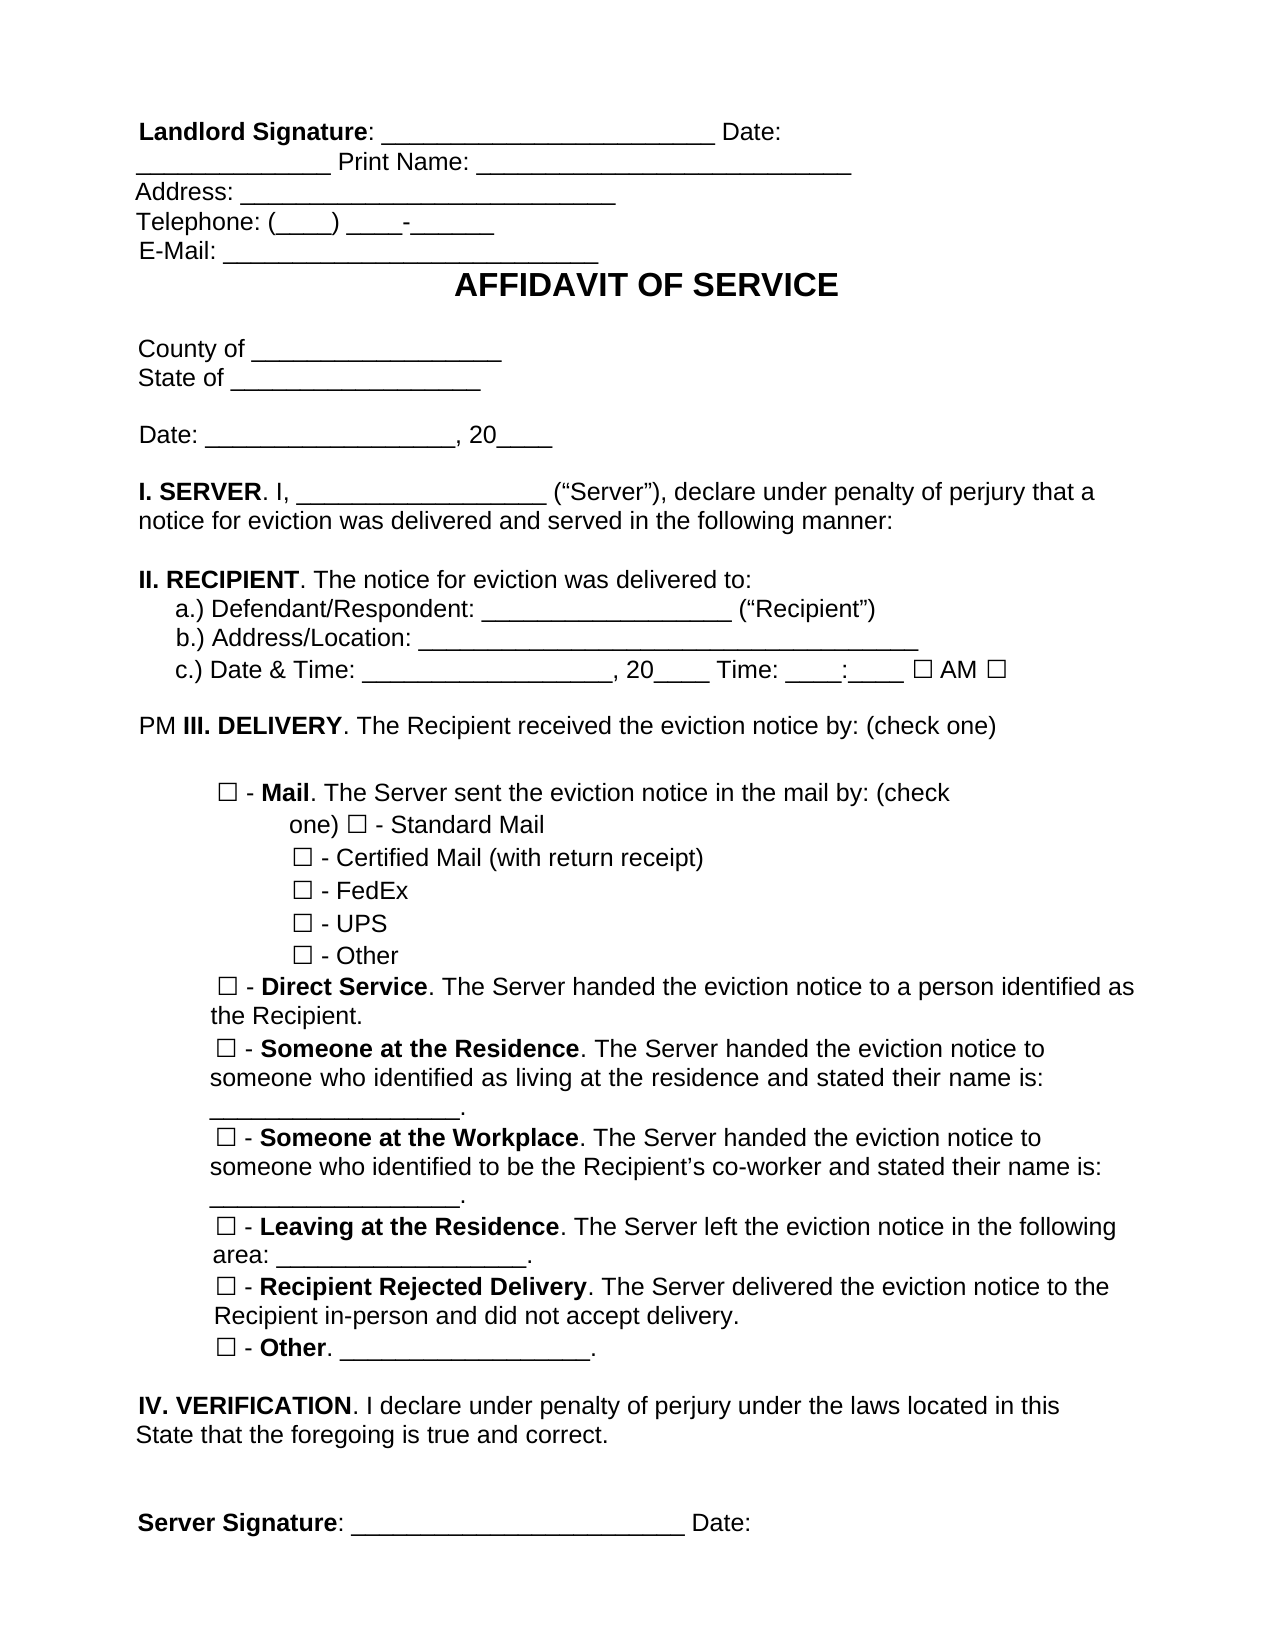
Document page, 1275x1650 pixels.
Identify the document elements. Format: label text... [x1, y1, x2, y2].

text Landlord Signature: ________________________ Date: [138, 117, 1139, 146]
text ☐ - FedEx [291, 876, 1139, 905]
text County of __________________ [138, 333, 1139, 362]
text ☐ - Mail. The Server sent the eviction notice in the mail by: (check [216, 778, 1139, 807]
text ☐ - Recipient Rejected Delivery. The Server delivered the eviction notice to the Recipient in-person and did not accept delivery. [213, 1272, 1114, 1329]
text ☐ - Other [291, 941, 1139, 969]
text IV. VERIFICATION. I declare under penalty of perjury under the laws located in this State that the foregoing is true and correct. [135, 1392, 1125, 1448]
text E-Mail: ___________________________ [138, 236, 1139, 265]
text notice for eviction was delivered and served in the following manner: [138, 506, 1139, 535]
text Telephone: (____) ____-______ [136, 207, 1139, 236]
text AFFIDAVIT OF SERVICE [135, 265, 839, 303]
text ☐ - Someone at the Residence. The Server handed the eviction notice to someone who identified as living at the residence and stated their name is: __________________. [209, 1034, 1046, 1120]
text c.) Date & Time: __________________, 20____ Time: ____:____ ☐ AM ☐ PM III. DELIVERY. The Recipient received the eviction notice by: (check one) [138, 655, 1016, 739]
text ☐ - Other. __________________. [215, 1333, 1139, 1362]
text ☐ - Direct Service. The Server handed the eviction notice to a person identified as the Recipient. [210, 973, 1138, 1030]
text ☐ - Leaving at the Residence. The Server left the eviction notice in the following area: __________________. [212, 1213, 1121, 1269]
text State of __________________ [138, 362, 1139, 391]
text Server Signature: ________________________ Date: [137, 1508, 1139, 1537]
text ☐ - Certified Mail (with return receipt) [291, 843, 1139, 872]
text I. SERVER. I, __________________ (“Server”), declare under penalty of perjury that a [138, 477, 1139, 506]
text II. RECIPIENT. The notice for eviction was delivered to: [138, 565, 1139, 593]
text Date: __________________, 20____ [138, 420, 1139, 449]
text Address: ___________________________ [135, 177, 1139, 206]
text ☐ - UPS [291, 908, 1139, 937]
text b.) Address/Location: ____________________________________ [176, 623, 1139, 652]
text a.) Defendant/Respondent: __________________ (“Recipient”) [175, 594, 1139, 623]
text one) ☐ - Standard Mail [289, 810, 1139, 839]
text ______________ Print Name: ___________________________ [136, 147, 1139, 176]
text ☐ - Someone at the Workplace. The Server handed the eviction notice to someone who identified to be the Recipient’s co-worker and stated their name is: __________________. [209, 1124, 1105, 1209]
